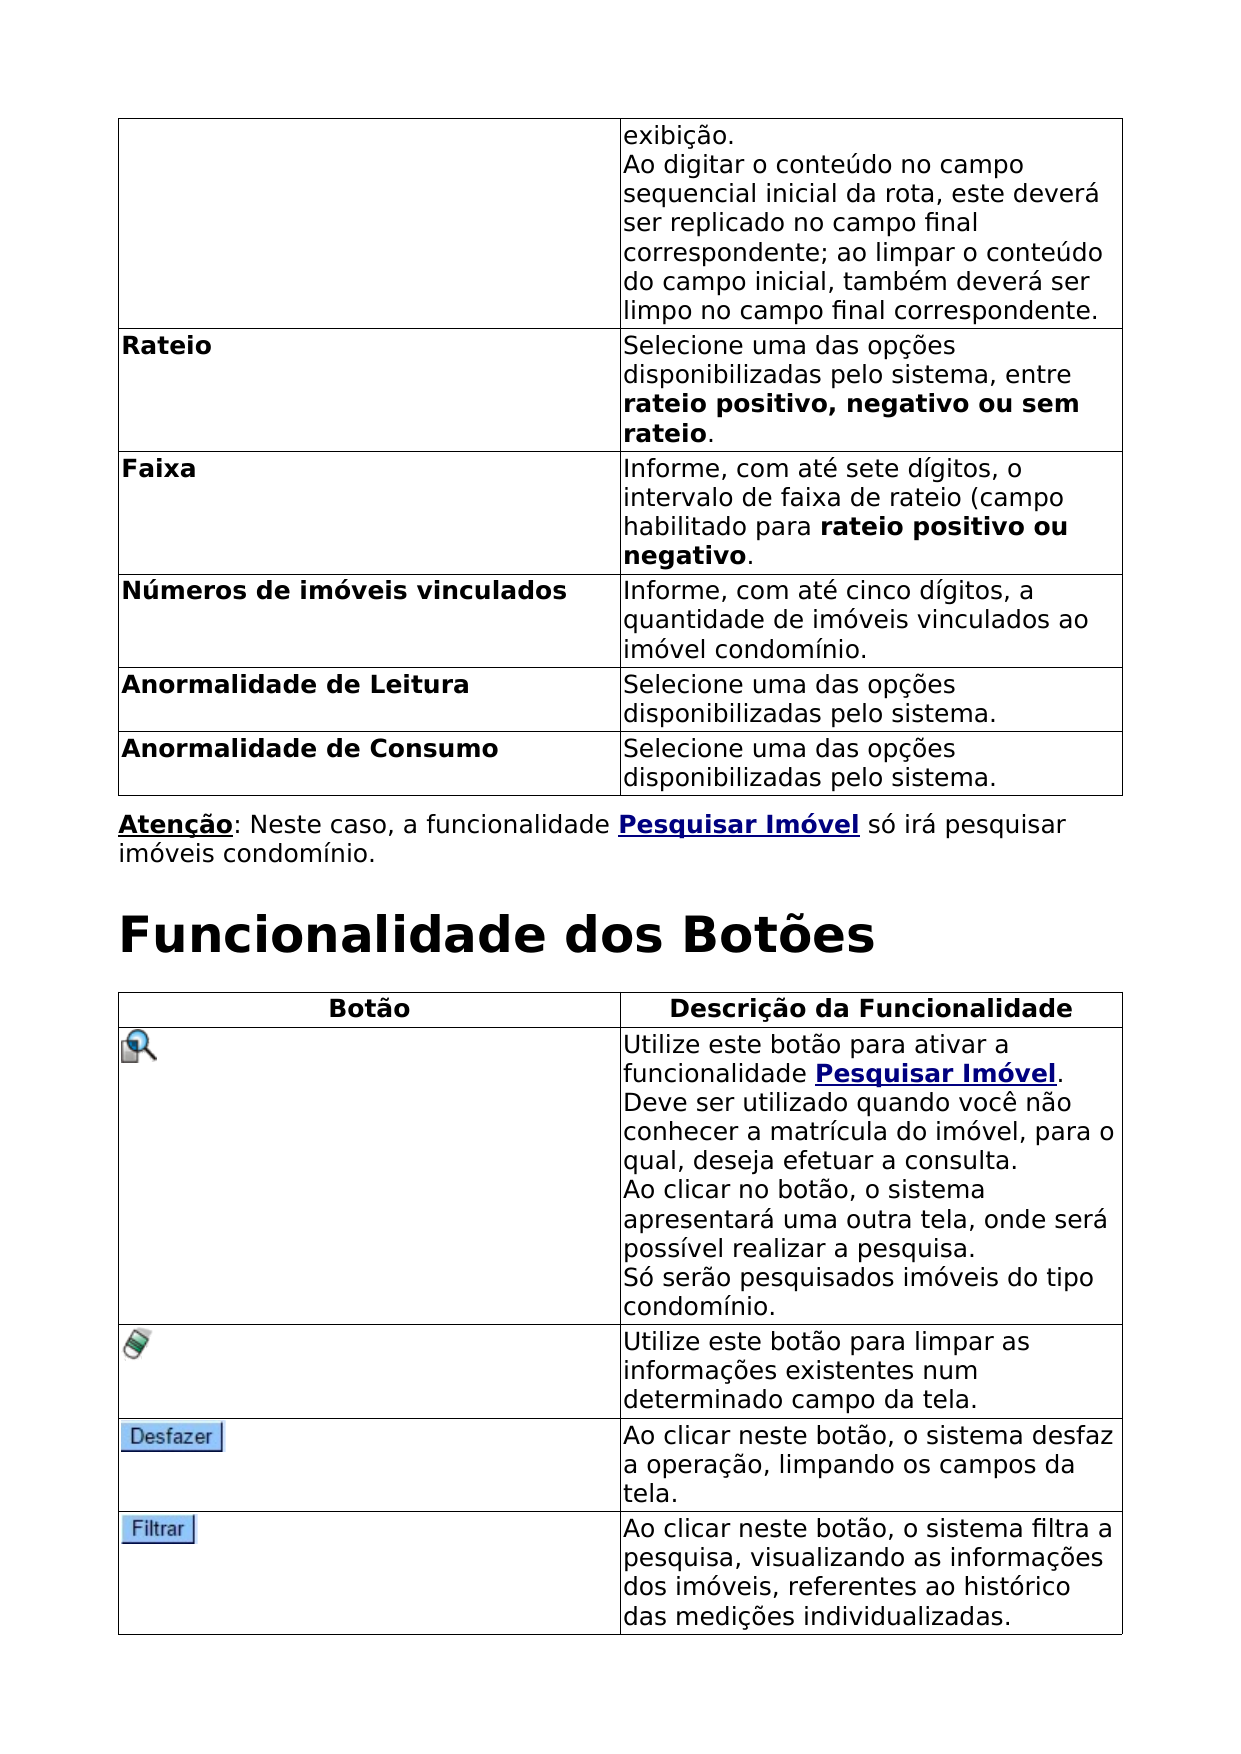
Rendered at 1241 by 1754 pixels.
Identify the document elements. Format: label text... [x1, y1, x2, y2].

table_cell Informe, com até sete dígitos, o intervalo de faixa de rateio (campo habilitado para rateio positivo ou negativo. [621, 452, 1122, 573]
table_cell Selecione uma das opções disponibilizadas pelo sistema. [621, 668, 1122, 731]
table_cell Utilize este botão para ativar a funcionalidade Pesquisar Imóvel. Deve ser utilizado quando você não conhecer a matrícula do imóvel, para o qual, deseja efetuar a consulta. Ao clicar no botão, o sistema apresentará uma outra tela, onde será possível realizar a pesquisa. Só serão pesquisados imóveis do tipo condomínio. [621, 1028, 1122, 1324]
table_cell Anormalidade de Leitura [119, 668, 620, 731]
subtitle Funcionalidade dos Botões [118, 906, 1122, 964]
picture [121, 1327, 153, 1361]
picture [121, 1420, 226, 1452]
table_cell Rateio [119, 329, 620, 451]
table_cell [119, 1512, 620, 1634]
table_cell [119, 1419, 620, 1511]
table_cell Números de imóveis vinculados [119, 575, 620, 667]
table_cell Selecione uma das opções disponibilizadas pelo sistema, entre rateio positivo, negativo ou sem rateio. [621, 329, 1122, 451]
table_cell Anormalidade de Consumo [119, 732, 620, 795]
table_cell Selecione uma das opções disponibilizadas pelo sistema. [621, 732, 1122, 795]
table_cell Ao clicar neste botão, o sistema filtra a pesquisa, visualizando as informações dos imóveis, referentes ao histórico das medições individualizadas. [621, 1512, 1122, 1634]
table_cell Informe, com até cinco dígitos, a quantidade de imóveis vinculados ao imóvel condomínio. [621, 575, 1122, 667]
table_cell [119, 1325, 620, 1418]
table_cell Utilize este botão para limpar as informações existentes num determinado campo da tela. [621, 1325, 1122, 1418]
text Atenção: Neste caso, a funcionalidade Pesquisar Imóvel só irá pesquisar imóveis condomínio. [118, 810, 1122, 869]
table_cell [119, 119, 620, 328]
picture [121, 1029, 157, 1063]
table_cell Faixa [119, 452, 620, 573]
table_header Descrição da Funcionalidade [621, 993, 1122, 1027]
table_cell Ao clicar neste botão, o sistema desfaz a operação, limpando os campos da tela. [621, 1419, 1122, 1511]
table_header Botão [119, 993, 620, 1027]
table_cell exibição. Ao digitar o conteúdo no campo sequencial inicial da rota, este deverá ser replicado no campo final correspondente; ao limpar o conteúdo do campo inicial, também deverá ser limpo no campo final correspondente. [621, 119, 1122, 328]
table_cell [119, 1028, 620, 1324]
picture [121, 1514, 198, 1544]
